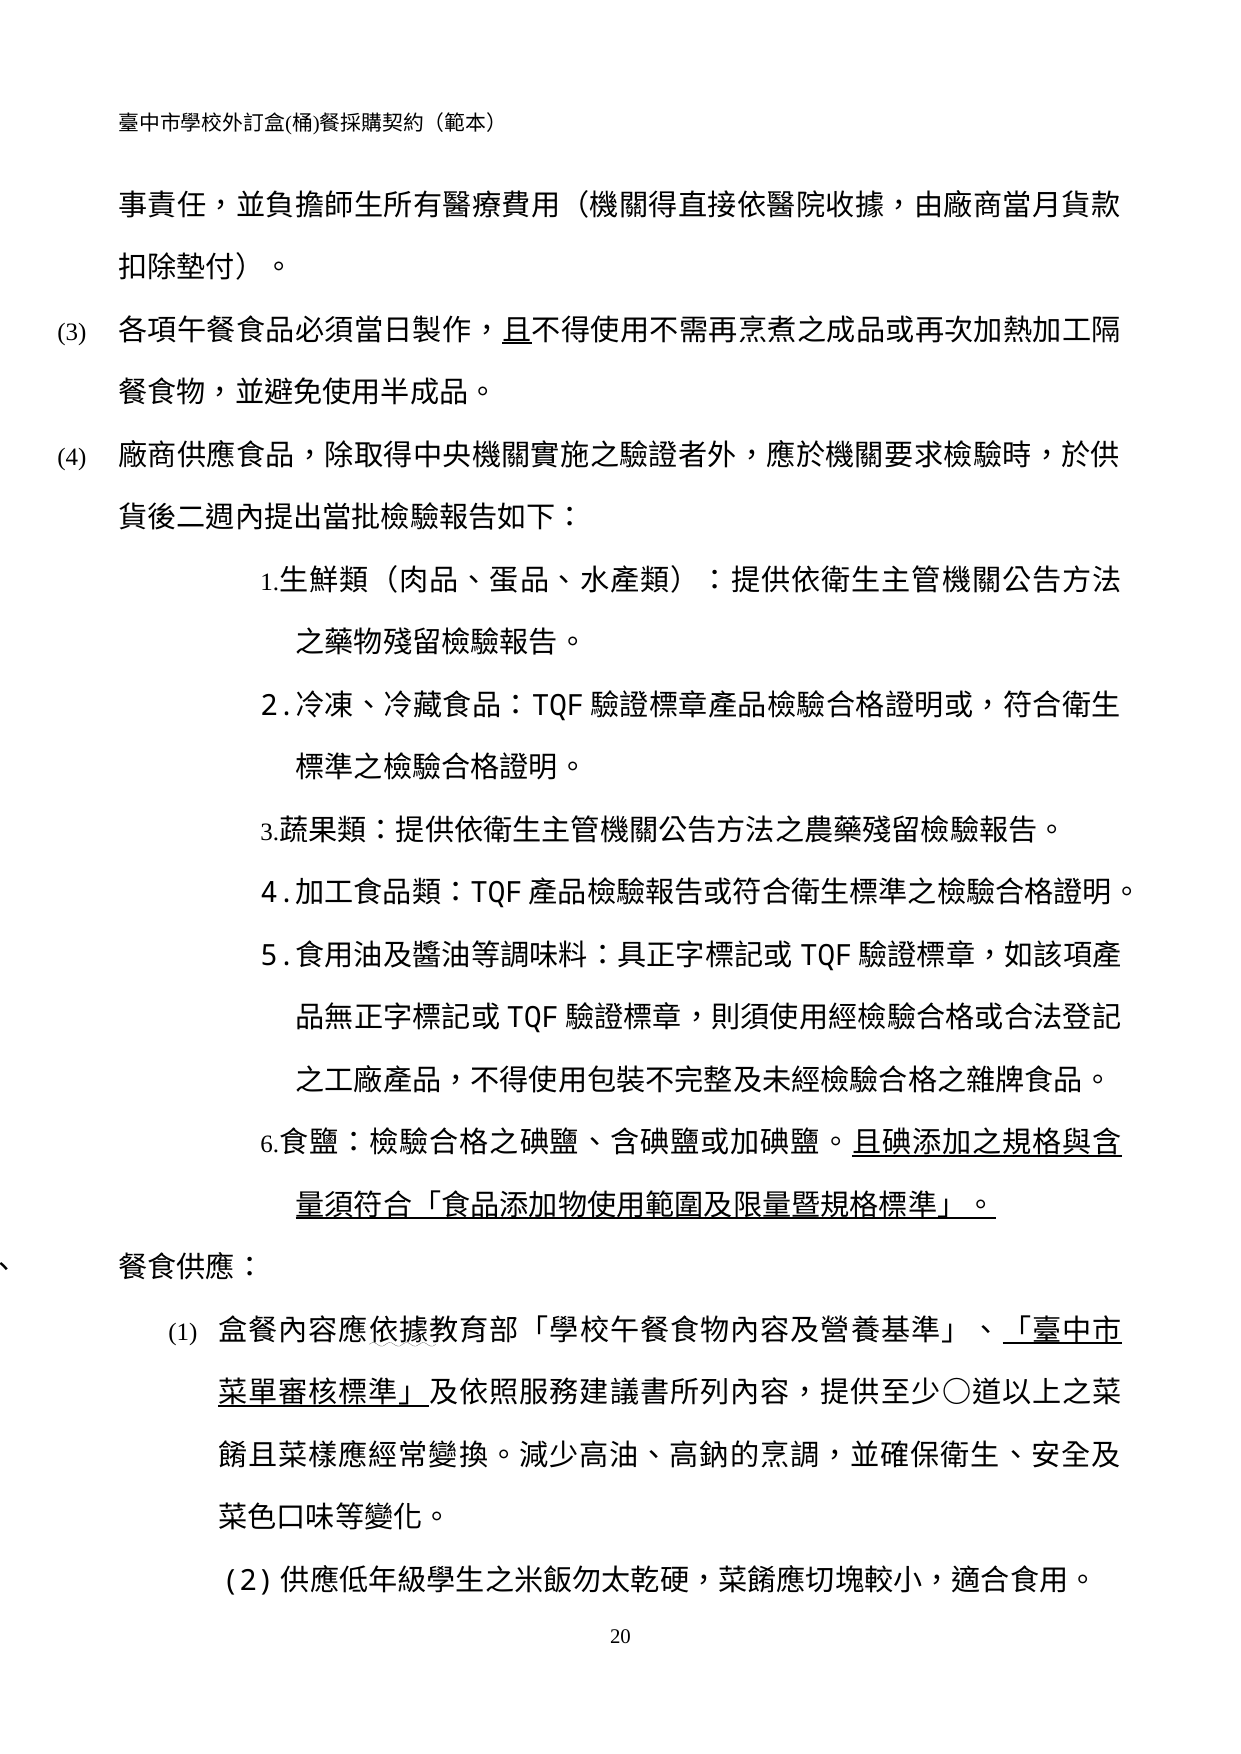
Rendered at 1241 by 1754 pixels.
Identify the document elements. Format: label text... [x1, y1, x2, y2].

list 事責任，並負擔師生所有醫療費用（機關得直接依醫院收據，由廠商當月貨款扣除墊付）。 [57, 161, 1122, 286]
list 供應低年級學生之米飯勿太乾硬，菜餚應切塊較小，適合食用。 [222, 1536, 1122, 1598]
list 蔬果類：提供依衛生主管機關公告方法之農藥殘留檢驗報告。 [260, 786, 1122, 848]
list 食用油及醬油等調味料：具正字標記或TQF驗證標章，如該項產品無正字標記或TQF驗證標章，則須使用經檢驗合格或合法登記之工廠產品，不得使用包裝不完整及未經檢驗合格之雜牌食品。 [260, 911, 1122, 1098]
list 餐食供應： [0, 1223, 1122, 1286]
list 加工食品類：TQF產品檢驗報告或符合衛生標準之檢驗合格證明。 [260, 848, 1122, 911]
list 冷凍、冷藏食品：TQF驗證標章產品檢驗合格證明或，符合衛生標準之檢驗合格證明。 [260, 661, 1122, 786]
list 盒餐內容應依據教育部「學校午餐食物內容及營養基準」、「臺中市菜單審核標準」及依照服務建議書所列內容，提供至少○道以上之菜餚且菜樣應經常變換。減少高油、高鈉的烹調，並確保衛生、安全及菜色口味等變化。 [168, 1286, 1122, 1536]
list 各項午餐食品必須當日製作，且不得使用不需再烹煮之成品或再次加熱加工隔餐食物，並避免使用半成品。 [57, 286, 1122, 411]
list 食鹽：檢驗合格之碘鹽、含碘鹽或加碘鹽。且碘添加之規格與含量須符合「食品添加物使用範圍及限量暨規格標準」。 [260, 1098, 1122, 1223]
list 廠商供應食品，除取得中央機關實施之驗證者外，應於機關要求檢驗時，於供貨後二週內提出當批檢驗報告如下： [57, 411, 1122, 536]
list 生鮮類（肉品、蛋品、水產類）：提供依衛生主管機關公告方法之藥物殘留檢驗報告。 [260, 536, 1122, 661]
